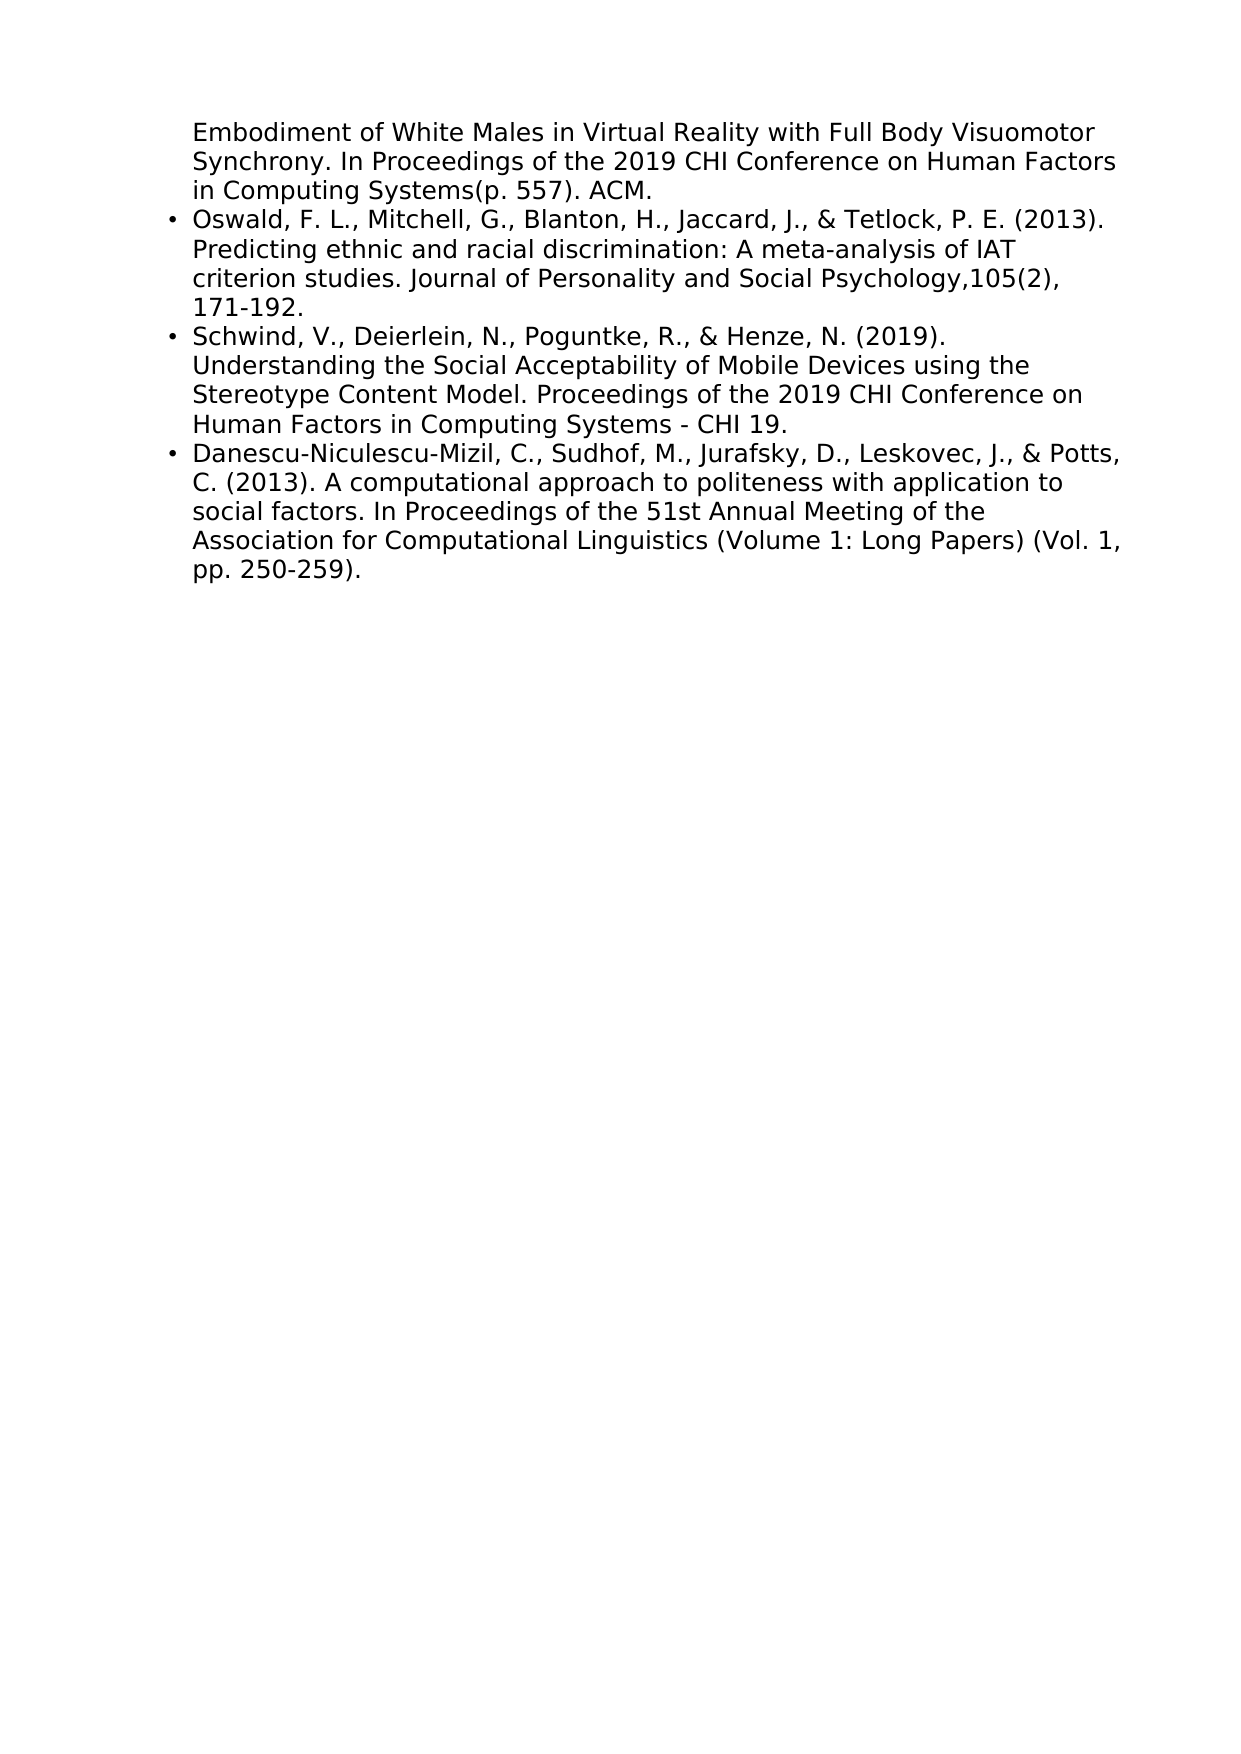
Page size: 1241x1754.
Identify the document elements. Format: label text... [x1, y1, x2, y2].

list Embodiment of White Males in Virtual Reality with Full Body Visuomotor Synchrony. In Proceedings of the 2019 CHI Conference on Human Factors in Computing Systems(p. 557). ACM. [177, 118, 1122, 206]
list Oswald, F. L., Mitchell, G., Blanton, H., Jaccard, J., & Tetlock, P. E. (2013). Predicting ethnic and racial discrimination: A meta-analysis of IAT criterion studies. Journal of Personality and Social Psychology,105(2), 171-192. [177, 206, 1122, 322]
list Danescu-Niculescu-Mizil, C., Sudhof, M., Jurafsky, D., Leskovec, J., & Potts, C. (2013). A computational approach to politeness with application to social factors. In Proceedings of the 51st Annual Meeting of the Association for Computational Linguistics (Volume 1: Long Papers) (Vol. 1, pp. 250-259). [177, 439, 1122, 585]
list Schwind, V., Deierlein, N., Poguntke, R., & Henze, N. (2019). Understanding the Social Acceptability of Mobile Devices using the Stereotype Content Model. Proceedings of the 2019 CHI Conference on Human Factors in Computing Systems - CHI 19. [177, 322, 1122, 439]
